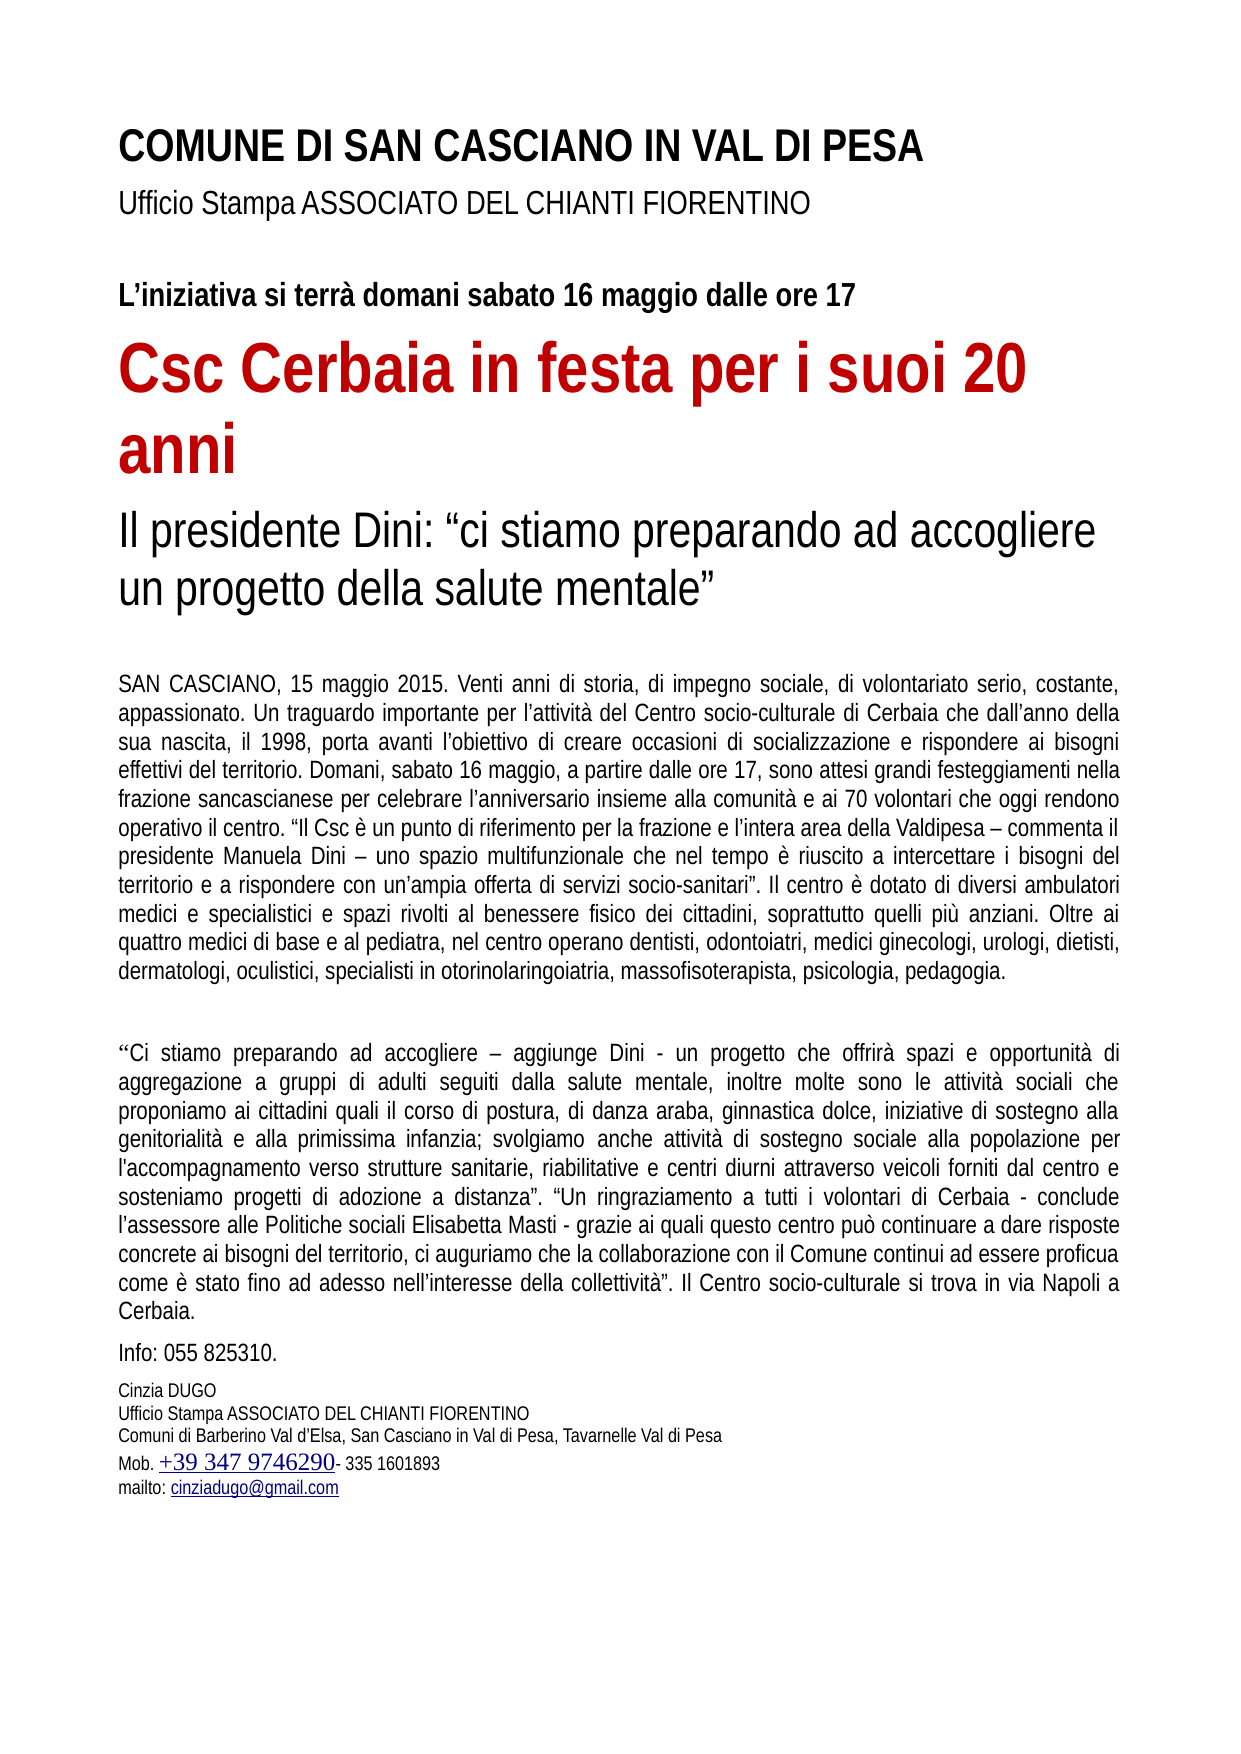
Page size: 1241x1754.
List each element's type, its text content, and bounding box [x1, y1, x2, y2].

text Csc Cerbaia in festa per i suoi 20 anni [118, 326, 1122, 488]
text Ufficio Stampa ASSOCIATO DEL CHIANTI FIORENTINO [118, 183, 1122, 221]
text Info: 055 825310. [118, 1337, 1122, 1366]
text L’iniziativa si terrà domani sabato 16 maggio dalle ore 17 [118, 275, 1122, 313]
text “Ci stiamo preparando ad accogliere – aggiunge Dini - un progetto che offrirà spazi e opportunità di aggregazione a gruppi di adulti seguiti dalla salute mentale, inoltre molte sono le attività sociali che proponiamo ai cittadini quali il corso di postura, di danza araba, ginnastica dolce, iniziative di sostegno alla genitorialità e alla primissima infanzia; svolgiamo anche attività di sostegno sociale alla popolazione per l'accompagnamento verso strutture sanitarie, riabilitative e centri diurni attraverso veicoli forniti dal centro e sosteniamo progetti di adozione a distanza”. “Un ringraziamento a tutti i volontari di Cerbaia - conclude l’assessore alle Politiche sociali Elisabetta Masti - grazie ai quali questo centro può continuare a dare risposte concrete ai bisogni del territorio, ci auguriamo che la collaborazione con il Comune continui ad essere proficua come è stato fino ad adesso nell’interesse della collettività”. Il Centro socio-culturale si trova in via Napoli a Cerbaia. [118, 1038, 1122, 1325]
text Il presidente Dini: “ci stiamo preparando ad accogliere un progetto della salute mentale” [118, 501, 1122, 616]
text COMUNE DI SAN CASCIANO IN VAL DI PESA [118, 118, 1122, 171]
text mailto: cinziadugo@gmail.com [118, 1476, 1122, 1498]
text Cinzia DUGO [118, 1379, 1122, 1401]
text Ufficio Stampa ASSOCIATO DEL CHIANTI FIORENTINO [118, 1401, 1122, 1424]
text Mob. +39 347 9746290- 335 1601893 [118, 1447, 1122, 1476]
text Comuni di Barberino Val d’Elsa, San Casciano in Val di Pesa, Tavarnelle Val di Pesa [118, 1424, 1122, 1447]
text SAN CASCIANO, 15 maggio 2015. Venti anni di storia, di impegno sociale, di volontariato serio, costante, appassionato. Un traguardo importante per l’attività del Centro socio-culturale di Cerbaia che dall’anno della sua nascita, il 1998, porta avanti l’obiettivo di creare occasioni di socializzazione e rispondere ai bisogni effettivi del territorio. Domani, sabato 16 maggio, a partire dalle ore 17, sono attesi grandi festeggiamenti nella frazione sancascianese per celebrare l’anniversario insieme alla comunità e ai 70 volontari che oggi rendono operativo il centro. “Il Csc è un punto di riferimento per la frazione e l’intera area della Valdipesa – commenta il presidente Manuela Dini – uno spazio multifunzionale che nel tempo è riuscito a intercettare i bisogni del territorio e a rispondere con un’ampia offerta di servizi socio-sanitari”. Il centro è dotato di diversi ambulatori medici e specialistici e spazi rivolti al benessere fisico dei cittadini, soprattutto quelli più anziani. Oltre ai quattro medici di base e al pediatra, nel centro operano dentisti, odontoiatri, medici ginecologi, urologi, dietisti, dermatologi, oculistici, specialisti in otorinolaringoiatria, massofisoterapista, psicologia, pedagogia. [118, 669, 1122, 984]
